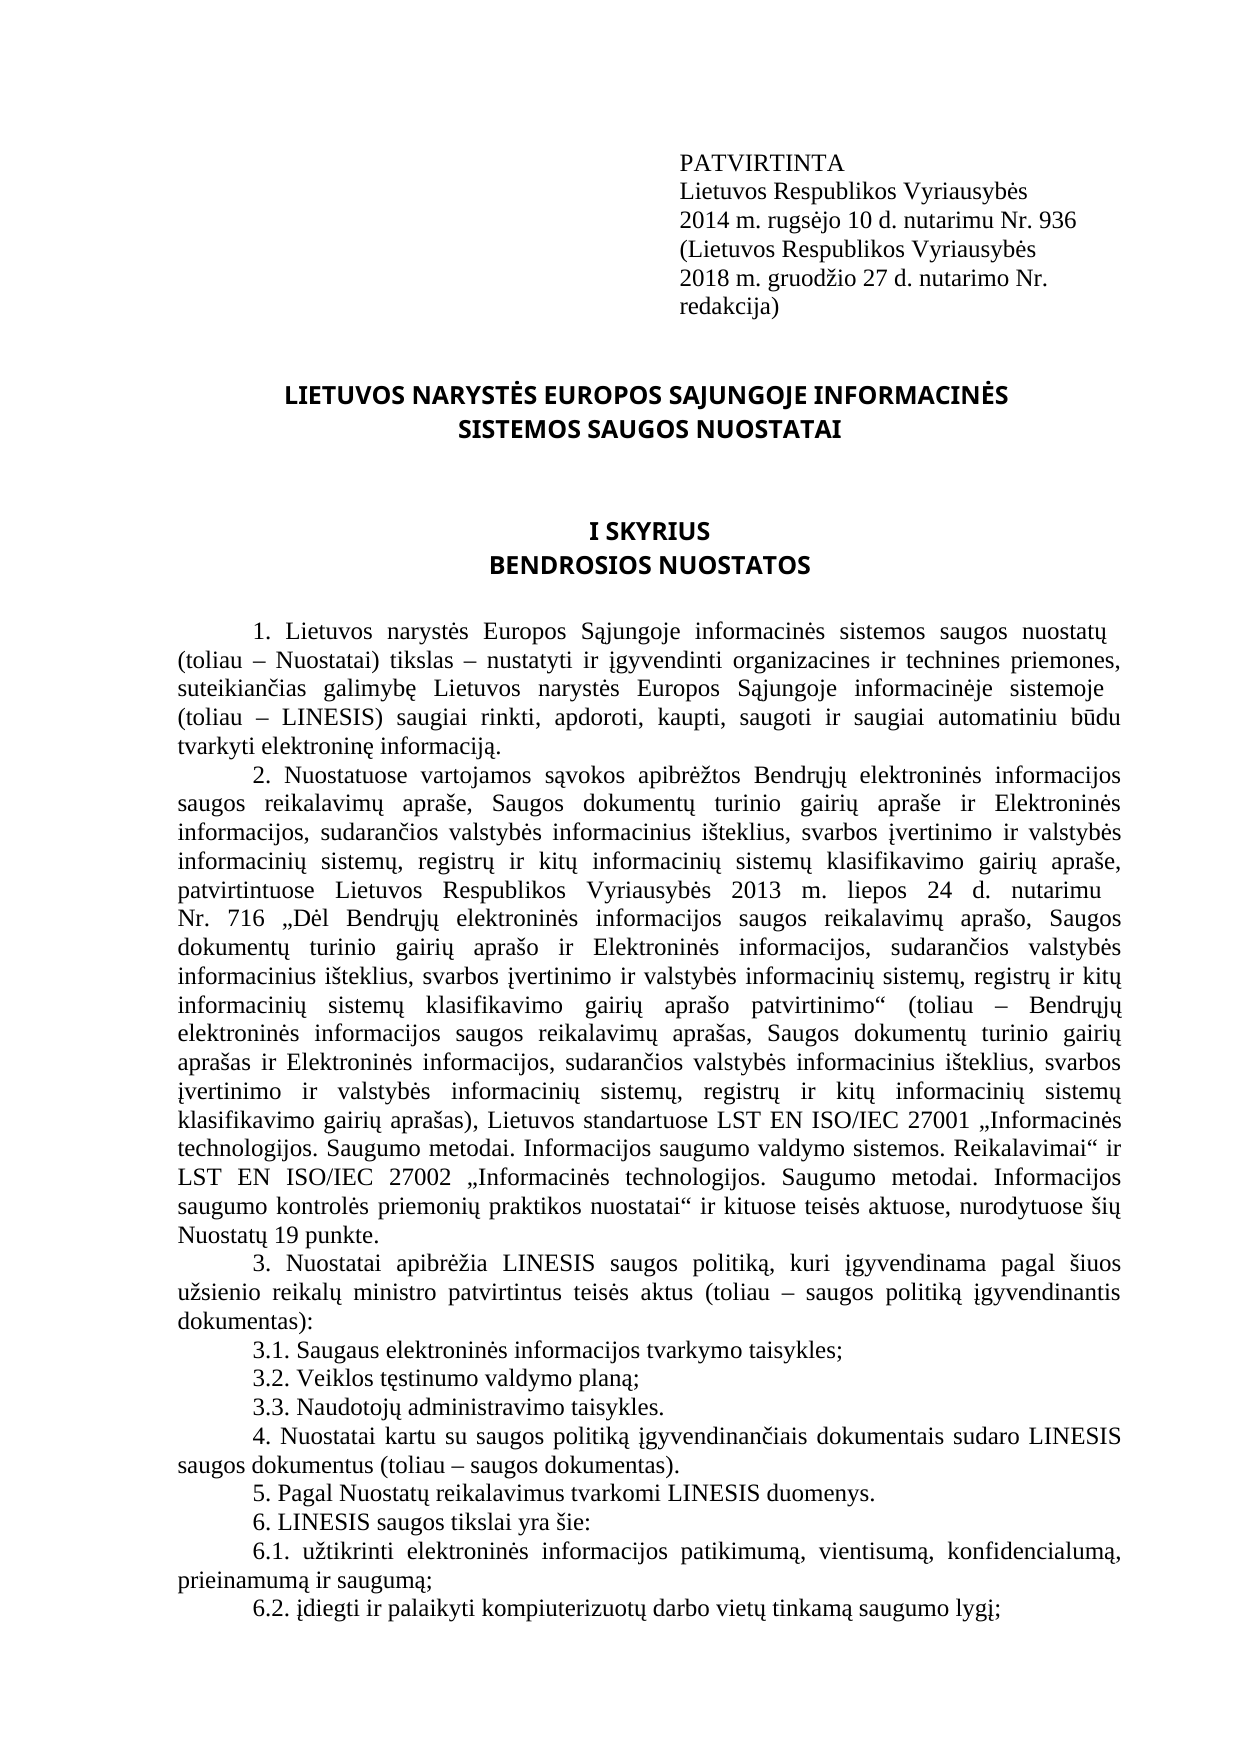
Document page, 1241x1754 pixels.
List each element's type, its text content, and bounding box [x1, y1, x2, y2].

text 3.3. Naudotojų administravimo taisykles. [177, 1392, 1122, 1421]
text lietuvos narystės europos sajungoje INFORMACINĖS [177, 378, 1122, 412]
text 1. Lietuvos narystės Europos Sąjungoje informacinės sistemos saugos nuostatų (toliau – Nuostatai) tikslas – nustatyti ir įgyvendinti organizacines ir technines priemones, suteikiančias galimybę Lietuvos narystės Europos Sąjungoje informacinėje sistemoje (toliau – LINESIS) saugiai rinkti, apdoroti, kaupti, saugoti ir saugiai automatiniu būdu tvarkyti elektroninę informaciją. [177, 616, 1122, 760]
text PATVIRTINTA [604, 148, 1122, 176]
text 4. Nuostatai kartu su saugos politiką įgyvendinančiais dokumentais sudaro LINESIS saugos dokumentus (toliau – saugos dokumentas). [177, 1421, 1122, 1478]
text SISTEMOS SAUGOS NUOSTATAI [177, 412, 1122, 446]
text 3.1. Saugaus elektroninės informacijos tvarkymo taisykles; [177, 1335, 1122, 1363]
text 2014 m. rugsėjo 10 d. nutarimu Nr. 936 (Lietuvos Respublikos Vyriausybės [679, 205, 1122, 263]
text 6. LINESIS saugos tikslai yra šie: [177, 1507, 1122, 1536]
text 5. Pagal Nuostatų reikalavimus tvarkomi LINESIS duomenys. [177, 1478, 1122, 1507]
text 2018 m. gruodžio 27 d. nutarimo Nr. [679, 263, 1122, 291]
text I SKYRIUS [177, 514, 1122, 548]
text Lietuvos Respublikos Vyriausybės [604, 176, 1122, 205]
text BENDROSIOS NUOSTATOS [177, 548, 1122, 582]
text 3. Nuostatai apibrėžia LINESIS saugos politiką, kuri įgyvendinama pagal šiuos užsienio reikalų ministro patvirtintus teisės aktus (toliau – saugos politiką įgyvendinantis dokumentas): [177, 1248, 1122, 1335]
text redakcija) [604, 291, 1122, 320]
text 2. Nuostatuose vartojamos sąvokos apibrėžtos Bendrųjų elektroninės informacijos saugos reikalavimų apraše, Saugos dokumentų turinio gairių apraše ir Elektroninės informacijos, sudarančios valstybės informacinius išteklius, svarbos įvertinimo ir valstybės informacinių sistemų, registrų ir kitų informacinių sistemų klasifikavimo gairių apraše, patvirtintuose Lietuvos Respublikos Vyriausybės 2013 m. liepos 24 d. nutarimu Nr. 716 „Dėl Bendrųjų elektroninės informacijos saugos reikalavimų aprašo, Saugos dokumentų turinio gairių aprašo ir Elektroninės informacijos, sudarančios valstybės informacinius išteklius, svarbos įvertinimo ir valstybės informacinių sistemų, registrų ir kitų informacinių sistemų klasifikavimo gairių aprašo patvirtinimo“ (toliau – Bendrųjų elektroninės informacijos saugos reikalavimų aprašas, Saugos dokumentų turinio gairių aprašas ir Elektroninės informacijos, sudarančios valstybės informacinius išteklius, svarbos įvertinimo ir valstybės informacinių sistemų, registrų ir kitų informacinių sistemų klasifikavimo gairių aprašas), Lietuvos standartuose LST EN ISO/IEC 27001 „Informacinės technologijos. Saugumo metodai. Informacijos saugumo valdymo sistemos. Reikalavimai“ ir LST EN ISO/IEC 27002 „Informacinės technologijos. Saugumo metodai. Informacijos saugumo kontrolės priemonių praktikos nuostatai“ ir kituose teisės aktuose, nurodytuose šių Nuostatų 19 punkte. [177, 760, 1122, 1248]
text 3.2. Veiklos tęstinumo valdymo planą; [177, 1363, 1122, 1392]
text 6.1. užtikrinti elektroninės informacijos patikimumą, vientisumą, konfidencialumą, prieinamumą ir saugumą; [177, 1536, 1122, 1593]
text 6.2. įdiegti ir palaikyti kompiuterizuotų darbo vietų tinkamą saugumo lygį; [177, 1593, 1122, 1622]
